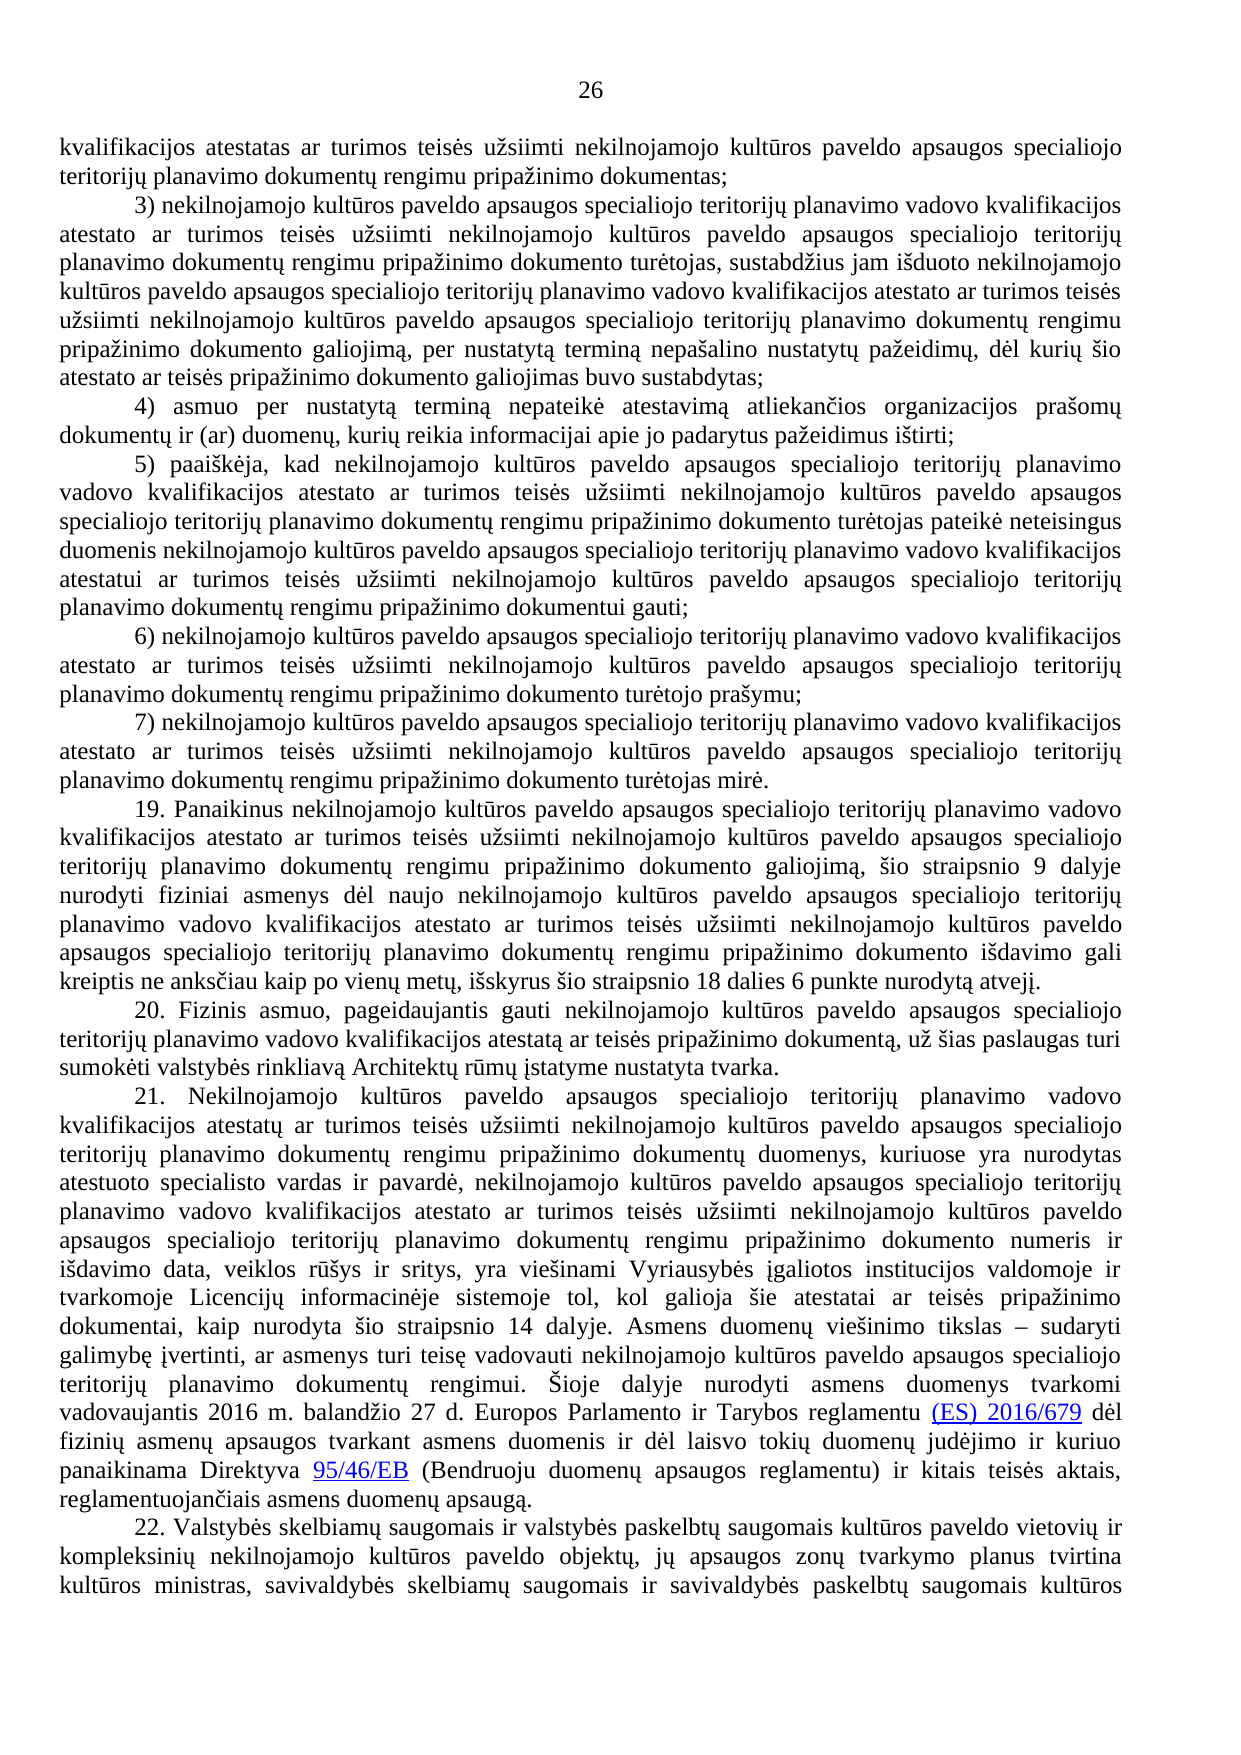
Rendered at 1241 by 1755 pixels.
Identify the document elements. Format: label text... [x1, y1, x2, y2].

text 20. Fizinis asmuo, pageidaujantis gauti nekilnojamojo kultūros paveldo apsaugos specialiojo teritorijų planavimo vadovo kvalifikacijos atestatą ar teisės pripažinimo dokumentą, už šias paslaugas turi sumokėti valstybės rinkliavą Architektų rūmų įstatyme nustatyta tvarka. [59, 995, 1122, 1081]
text 19. Panaikinus nekilnojamojo kultūros paveldo apsaugos specialiojo teritorijų planavimo vadovo kvalifikacijos atestato ar turimos teisės užsiimti nekilnojamojo kultūros paveldo apsaugos specialiojo teritorijų planavimo dokumentų rengimu pripažinimo dokumento galiojimą, šio straipsnio 9 dalyje nurodyti fiziniai asmenys dėl naujo nekilnojamojo kultūros paveldo apsaugos specialiojo teritorijų planavimo vadovo kvalifikacijos atestato ar turimos teisės užsiimti nekilnojamojo kultūros paveldo apsaugos specialiojo teritorijų planavimo dokumentų rengimu pripažinimo dokumento išdavimo gali kreiptis ne anksčiau kaip po vienų metų, išskyrus šio straipsnio 18 dalies 6 punkte nurodytą atvejį. [59, 794, 1122, 995]
text 21. Nekilnojamojo kultūros paveldo apsaugos specialiojo teritorijų planavimo vadovo kvalifikacijos atestatų ar turimos teisės užsiimti nekilnojamojo kultūros paveldo apsaugos specialiojo teritorijų planavimo dokumentų rengimu pripažinimo dokumentų duomenys, kuriuose yra nurodytas atestuoto specialisto vardas ir pavardė, nekilnojamojo kultūros paveldo apsaugos specialiojo teritorijų planavimo vadovo kvalifikacijos atestato ar turimos teisės užsiimti nekilnojamojo kultūros paveldo apsaugos specialiojo teritorijų planavimo dokumentų rengimu pripažinimo dokumento numeris ir išdavimo data, veiklos rūšys ir sritys, yra viešinami Vyriausybės įgaliotos institucijos valdomoje ir tvarkomoje Licencijų informacinėje sistemoje tol, kol galioja šie atestatai ar teisės pripažinimo dokumentai, kaip nurodyta šio straipsnio 14 dalyje. Asmens duomenų viešinimo tikslas – sudaryti galimybę įvertinti, ar asmenys turi teisę vadovauti nekilnojamojo kultūros paveldo apsaugos specialiojo teritorijų planavimo dokumentų rengimui. Šioje dalyje nurodyti asmens duomenys tvarkomi vadovaujantis 2016 m. balandžio 27 d. Europos Parlamento ir Tarybos reglamentu (ES) 2016/679 dėl fizinių asmenų apsaugos tvarkant asmens duomenis ir dėl laisvo tokių duomenų judėjimo ir kuriuo panaikinama Direktyva 95/46/EB (Bendruoju duomenų apsaugos reglamentu) ir kitais teisės aktais, reglamentuojančiais asmens duomenų apsaugą. [59, 1081, 1122, 1512]
text 4) asmuo per nustatytą terminą nepateikė atestavimą atliekančios organizacijos prašomų dokumentų ir (ar) duomenų, kurių reikia informacijai apie jo padarytus pažeidimus ištirti; [59, 391, 1122, 449]
text 22. Valstybės skelbiamų saugomais ir valstybės paskelbtų saugomais kultūros paveldo vietovių ir kompleksinių nekilnojamojo kultūros paveldo objektų, jų apsaugos zonų tvarkymo planus tvirtina kultūros ministras, savivaldybės skelbiamų saugomais ir savivaldybės paskelbtų saugomais kultūros [59, 1512, 1122, 1599]
text 7) nekilnojamojo kultūros paveldo apsaugos specialiojo teritorijų planavimo vadovo kvalifikacijos atestato ar turimos teisės užsiimti nekilnojamojo kultūros paveldo apsaugos specialiojo teritorijų planavimo dokumentų rengimu pripažinimo dokumento turėtojas mirė. [59, 707, 1122, 794]
text 3) nekilnojamojo kultūros paveldo apsaugos specialiojo teritorijų planavimo vadovo kvalifikacijos atestato ar turimos teisės užsiimti nekilnojamojo kultūros paveldo apsaugos specialiojo teritorijų planavimo dokumentų rengimu pripažinimo dokumento turėtojas, sustabdžius jam išduoto nekilnojamojo kultūros paveldo apsaugos specialiojo teritorijų planavimo vadovo kvalifikacijos atestato ar turimos teisės užsiimti nekilnojamojo kultūros paveldo apsaugos specialiojo teritorijų planavimo dokumentų rengimu pripažinimo dokumento galiojimą, per nustatytą terminą nepašalino nustatytų pažeidimų, dėl kurių šio atestato ar teisės pripažinimo dokumento galiojimas buvo sustabdytas; [59, 190, 1122, 391]
text kvalifikacijos atestatas ar turimos teisės užsiimti nekilnojamojo kultūros paveldo apsaugos specialiojo teritorijų planavimo dokumentų rengimu pripažinimo dokumentas; [59, 132, 1122, 190]
text 6) nekilnojamojo kultūros paveldo apsaugos specialiojo teritorijų planavimo vadovo kvalifikacijos atestato ar turimos teisės užsiimti nekilnojamojo kultūros paveldo apsaugos specialiojo teritorijų planavimo dokumentų rengimu pripažinimo dokumento turėtojo prašymu; [59, 621, 1122, 707]
text 5) paaiškėja, kad nekilnojamojo kultūros paveldo apsaugos specialiojo teritorijų planavimo vadovo kvalifikacijos atestato ar turimos teisės užsiimti nekilnojamojo kultūros paveldo apsaugos specialiojo teritorijų planavimo dokumentų rengimu pripažinimo dokumento turėtojas pateikė neteisingus duomenis nekilnojamojo kultūros paveldo apsaugos specialiojo teritorijų planavimo vadovo kvalifikacijos atestatui ar turimos teisės užsiimti nekilnojamojo kultūros paveldo apsaugos specialiojo teritorijų planavimo dokumentų rengimu pripažinimo dokumentui gauti; [59, 449, 1122, 621]
